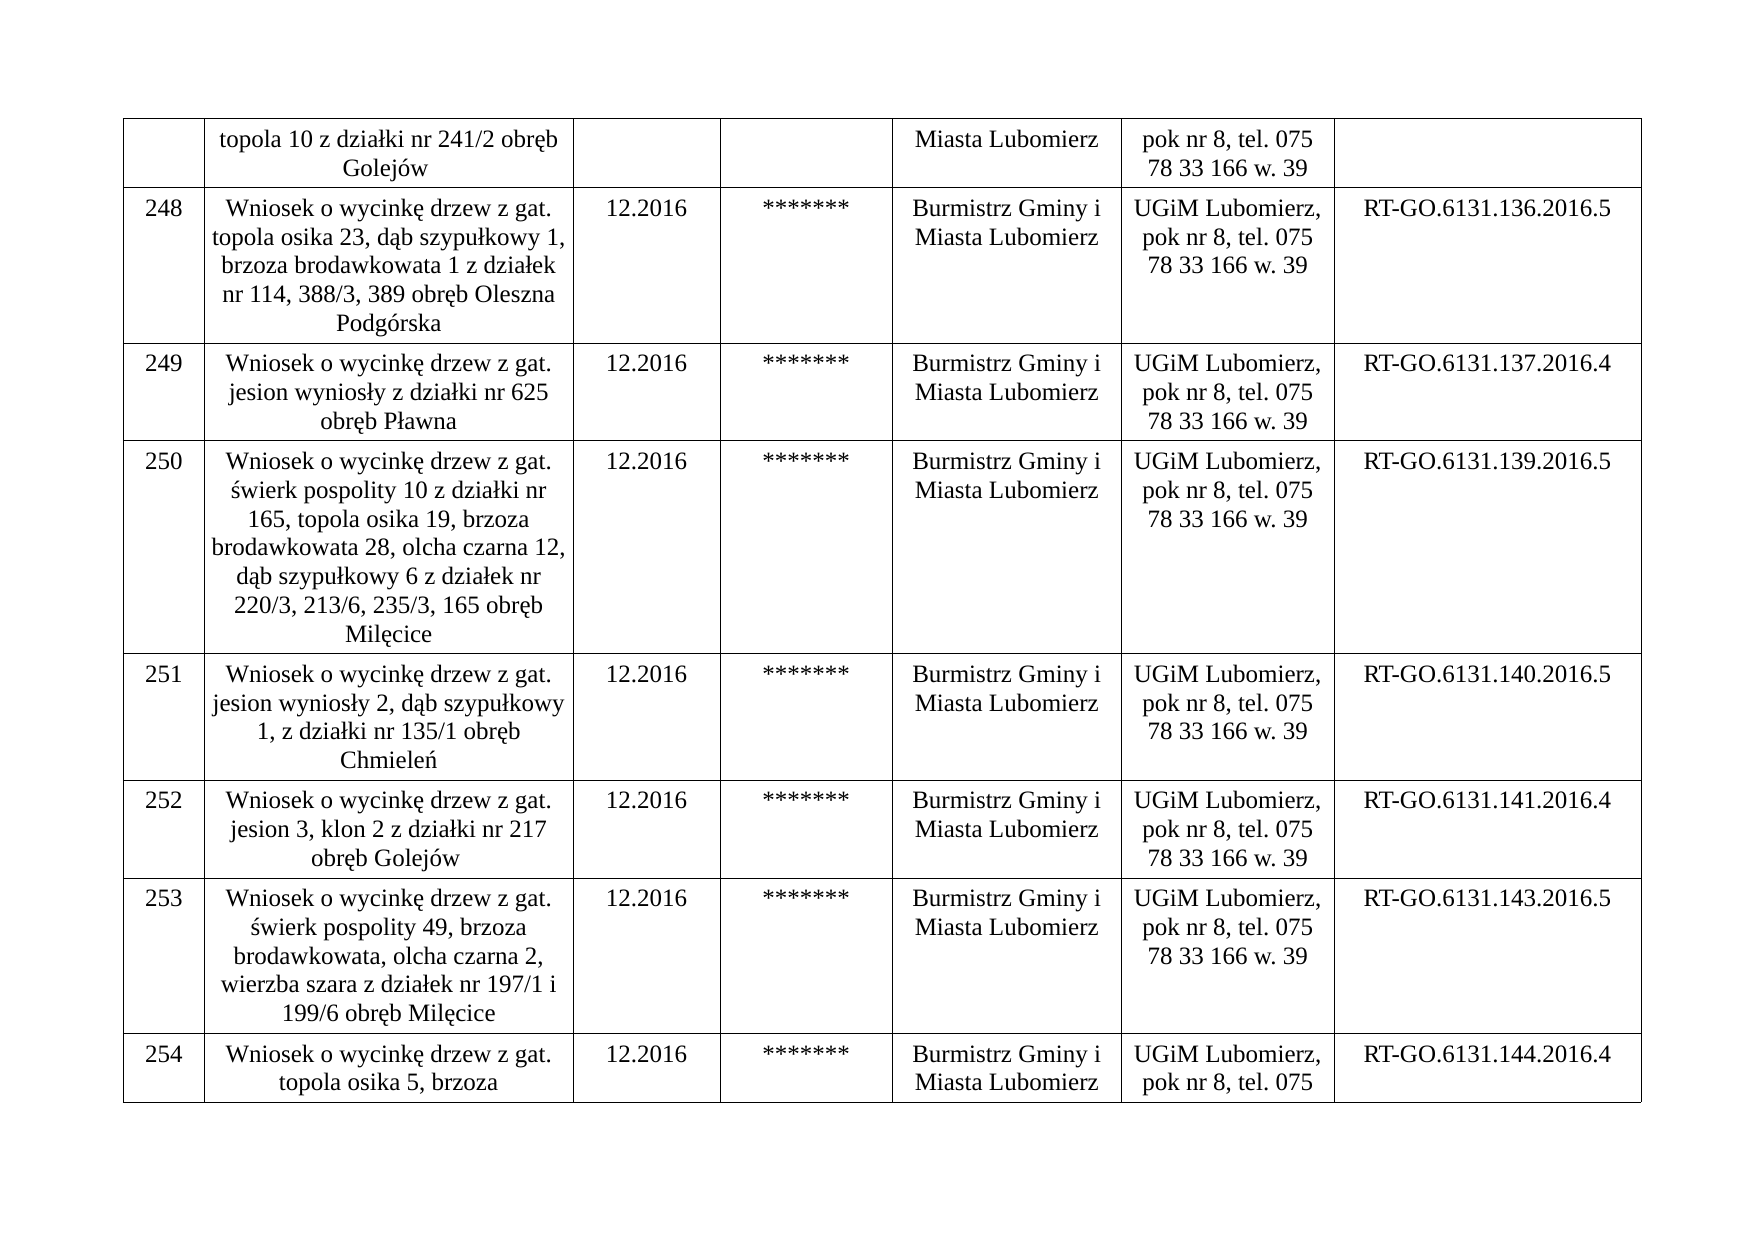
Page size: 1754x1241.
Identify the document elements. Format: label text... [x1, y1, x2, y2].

table_cell Miasta Lubomierz [893, 119, 1121, 187]
table_cell 253 [124, 879, 204, 1033]
table_cell Wniosek o wycinkę drzew z gat. topola osika 23, dąb szypułkowy 1, brzoza brodawkowata 1 z działek nr 114, 388/3, 389 obręb Oleszna Podgórska [205, 188, 573, 342]
table_cell RT-GO.6131.141.2016.4 [1335, 781, 1641, 877]
table_cell Wniosek o wycinkę drzew z gat. jesion wyniosły 2, dąb szypułkowy 1, z działki nr 135/1 obręb Chmieleń [205, 654, 573, 780]
table_cell Wniosek o wycinkę drzew z gat. jesion 3, klon 2 z działki nr 217 obręb Golejów [205, 781, 573, 877]
table_cell Burmistrz Gminy i Miasta Lubomierz [893, 441, 1121, 653]
table_cell 12.2016 [574, 344, 720, 440]
table_cell [124, 119, 204, 187]
table_cell UGiM Lubomierz, pok nr 8, tel. 075 78 33 166 w. 39 [1122, 654, 1334, 780]
table_cell RT-GO.6131.143.2016.5 [1335, 879, 1641, 1033]
table_cell RT-GO.6131.136.2016.5 [1335, 188, 1641, 342]
table_cell [574, 119, 720, 187]
table_cell Burmistrz Gminy i Miasta Lubomierz [893, 188, 1121, 342]
table_cell UGiM Lubomierz, pok nr 8, tel. 075 78 33 166 w. 39 [1122, 188, 1334, 342]
table_cell [721, 119, 892, 187]
table_cell Burmistrz Gminy i Miasta Lubomierz [893, 344, 1121, 440]
table_cell UGiM Lubomierz, pok nr 8, tel. 075 [1122, 1034, 1334, 1102]
table_cell ******* [721, 188, 892, 342]
table_cell ******* [721, 1034, 892, 1102]
table_cell UGiM Lubomierz, pok nr 8, tel. 075 78 33 166 w. 39 [1122, 781, 1334, 877]
table_cell Burmistrz Gminy i Miasta Lubomierz [893, 781, 1121, 877]
table_cell ******* [721, 654, 892, 780]
table_cell 12.2016 [574, 879, 720, 1033]
table_cell Burmistrz Gminy i Miasta Lubomierz [893, 879, 1121, 1033]
table_cell UGiM Lubomierz, pok nr 8, tel. 075 78 33 166 w. 39 [1122, 344, 1334, 440]
table_cell RT-GO.6131.144.2016.4 [1335, 1034, 1641, 1102]
table_cell Wniosek o wycinkę drzew z gat. świerk pospolity 49, brzoza brodawkowata, olcha czarna 2, wierzba szara z działek nr 197/1 i 199/6 obręb Milęcice [205, 879, 573, 1033]
table_cell pok nr 8, tel. 075 78 33 166 w. 39 [1122, 119, 1334, 187]
table_cell Wniosek o wycinkę drzew z gat. topola osika 5, brzoza [205, 1034, 573, 1102]
table_cell 12.2016 [574, 654, 720, 780]
table_cell 12.2016 [574, 441, 720, 653]
table_cell ******* [721, 441, 892, 653]
table_cell 251 [124, 654, 204, 780]
table_cell RT-GO.6131.140.2016.5 [1335, 654, 1641, 780]
table_cell [1335, 119, 1641, 187]
table_cell UGiM Lubomierz, pok nr 8, tel. 075 78 33 166 w. 39 [1122, 879, 1334, 1033]
table_cell 12.2016 [574, 781, 720, 877]
table_cell Burmistrz Gminy i Miasta Lubomierz [893, 654, 1121, 780]
table_cell UGiM Lubomierz, pok nr 8, tel. 075 78 33 166 w. 39 [1122, 441, 1334, 653]
table_cell topola 10 z działki nr 241/2 obręb Golejów [205, 119, 573, 187]
table_cell ******* [721, 879, 892, 1033]
table_cell 12.2016 [574, 1034, 720, 1102]
table_cell ******* [721, 344, 892, 440]
table_cell RT-GO.6131.137.2016.4 [1335, 344, 1641, 440]
table_cell Wniosek o wycinkę drzew z gat. świerk pospolity 10 z działki nr 165, topola osika 19, brzoza brodawkowata 28, olcha czarna 12, dąb szypułkowy 6 z działek nr 220/3, 213/6, 235/3, 165 obręb Milęcice [205, 441, 573, 653]
table_cell 250 [124, 441, 204, 653]
table_cell Wniosek o wycinkę drzew z gat. jesion wyniosły z działki nr 625 obręb Pławna [205, 344, 573, 440]
table_cell RT-GO.6131.139.2016.5 [1335, 441, 1641, 653]
table_cell 249 [124, 344, 204, 440]
table_cell 254 [124, 1034, 204, 1102]
table_cell Burmistrz Gminy i Miasta Lubomierz [893, 1034, 1121, 1102]
table_cell ******* [721, 781, 892, 877]
table_cell 252 [124, 781, 204, 877]
table_cell 248 [124, 188, 204, 342]
table_cell 12.2016 [574, 188, 720, 342]
